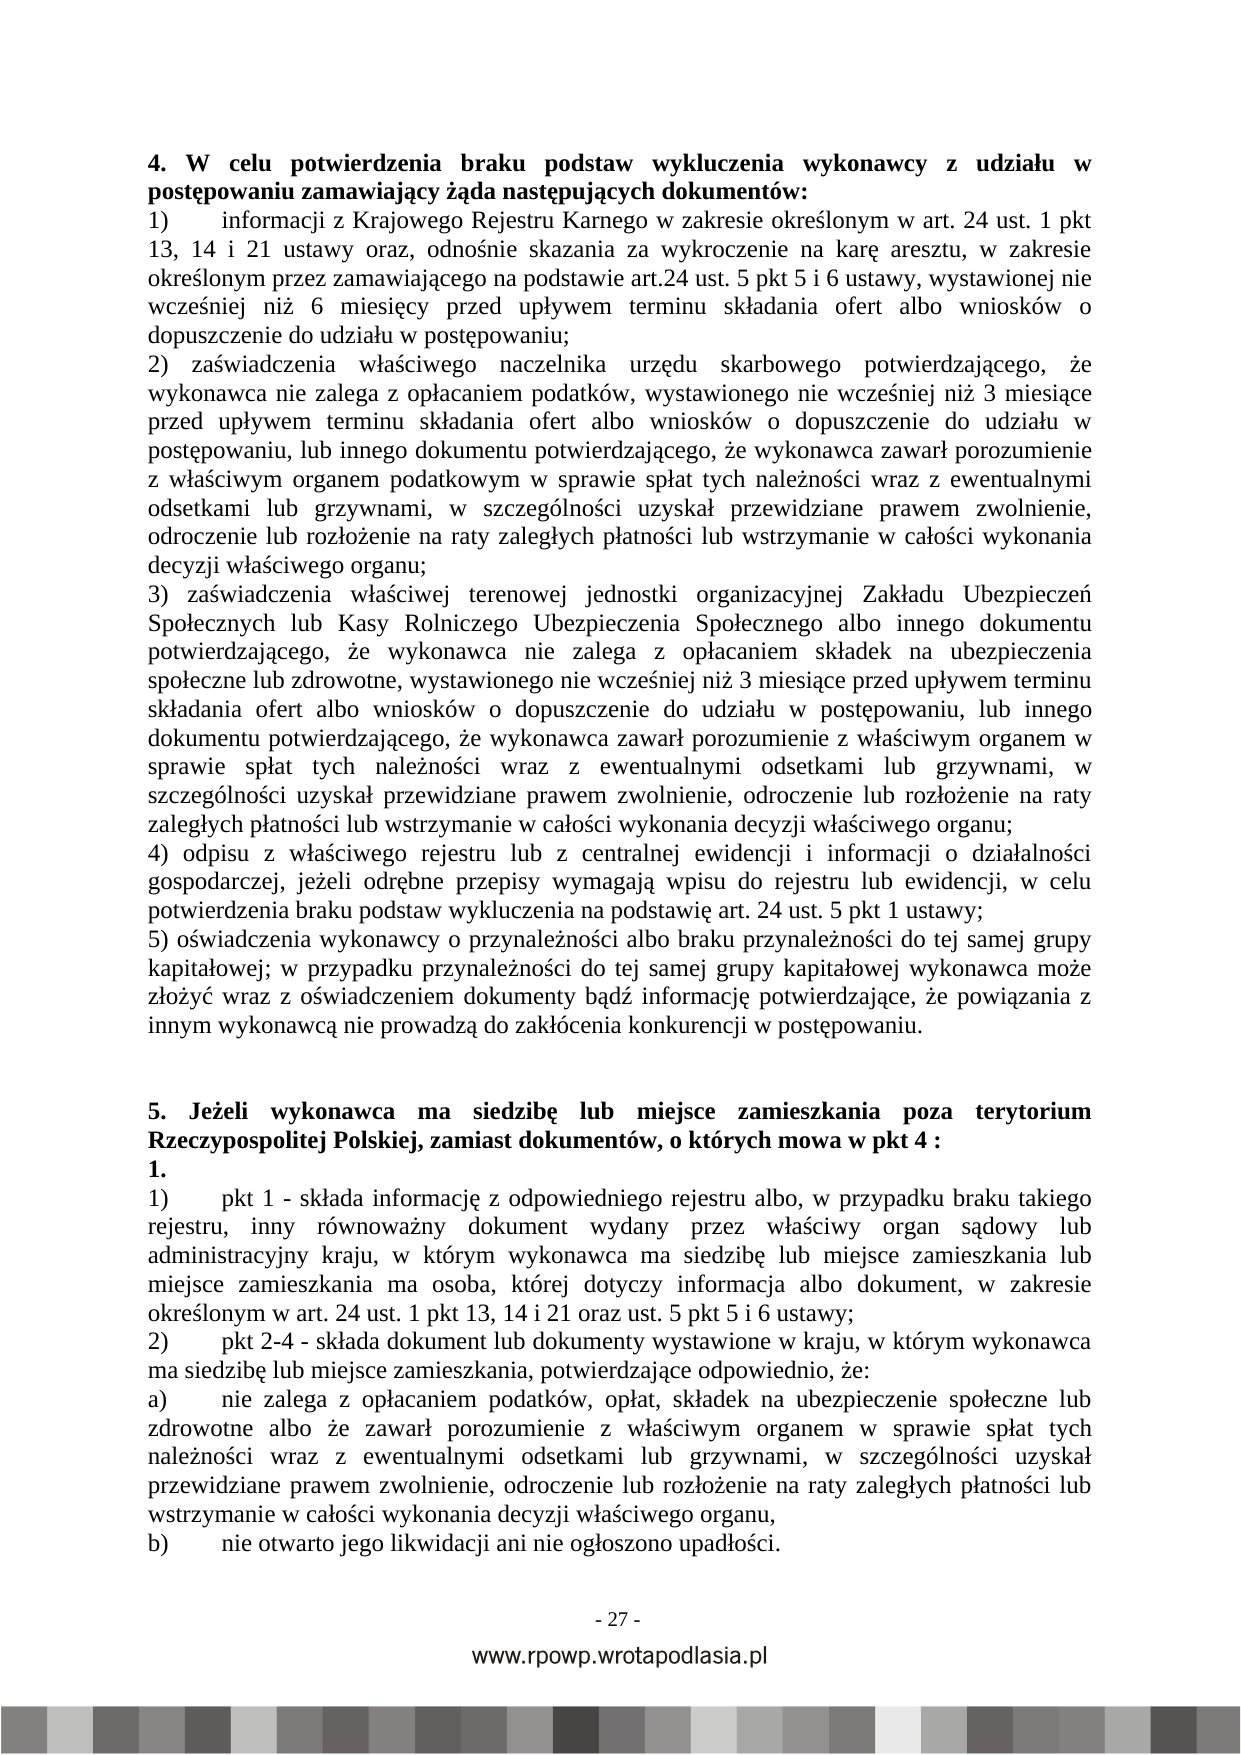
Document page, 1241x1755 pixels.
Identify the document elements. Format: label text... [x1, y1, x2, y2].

text b) nie otwarto jego likwidacji ani nie ogłoszono upadłości. [148, 1528, 1093, 1556]
text 3) zaświadczenia właściwej terenowej jednostki organizacyjnej Zakładu Ubezpieczeń Społecznych lub Kasy Rolniczego Ubezpieczenia Społecznego albo innego dokumentu potwierdzającego, że wykonawca nie zalega z opłacaniem składek na ubezpieczenia społeczne lub zdrowotne, wystawionego nie wcześniej niż 3 miesiące przed upływem terminu składania ofert albo wniosków o dopuszczenie do udziału w postępowaniu, lub innego dokumentu potwierdzającego, że wykonawca zawarł porozumienie z właściwym organem w sprawie spłat tych należności wraz z ewentualnymi odsetkami lub grzywnami, w szczególności uzyskał przewidziane prawem zwolnienie, odroczenie lub rozłożenie na raty zaległych płatności lub wstrzymanie w całości wykonania decyzji właściwego organu; [148, 579, 1093, 838]
text 4) odpisu z właściwego rejestru lub z centralnej ewidencji i informacji o działalności gospodarczej, jeżeli odrębne przepisy wymagają wpisu do rejestru lub ewidencji, w celu potwierdzenia braku podstaw wykluczenia na podstawię art. 24 ust. 5 pkt 1 ustawy; [148, 838, 1093, 924]
text 1) informacji z Krajowego Rejestru Karnego w zakresie określonym w art. 24 ust. 1 pkt 13, 14 i 21 ustawy oraz, odnośnie skazania za wykroczenie na karę aresztu, w zakresie określonym przez zamawiającego na podstawie art.24 ust. 5 pkt 5 i 6 ustawy, wystawionej nie wcześniej niż 6 miesięcy przed upływem terminu składania ofert albo wniosków o dopuszczenie do udziału w postępowaniu; [148, 205, 1093, 349]
text 4. W celu potwierdzenia braku podstaw wykluczenia wykonawcy z udziału w postępowaniu zamawiający żąda następujących dokumentów: [148, 148, 1093, 205]
text 5) oświadczenia wykonawcy o przynależności albo braku przynależności do tej samej grupy kapitałowej; w przypadku przynależności do tej samej grupy kapitałowej wykonawca może złożyć wraz z oświadczeniem dokumenty bądź informację potwierdzające, że powiązania z innym wykonawcą nie prowadzą do zakłócenia konkurencji w postępowaniu. [148, 924, 1093, 1039]
text a) nie zalega z opłacaniem podatków, opłat, składek na ubezpieczenie społeczne lub zdrowotne albo że zawarł porozumienie z właściwym organem w sprawie spłat tych należności wraz z ewentualnymi odsetkami lub grzywnami, w szczególności uzyskał przewidziane prawem zwolnienie, odroczenie lub rozłożenie na raty zaległych płatności lub wstrzymanie w całości wykonania decyzji właściwego organu, [148, 1384, 1093, 1528]
text 1) pkt 1 - składa informację z odpowiedniego rejestru albo, w przypadku braku takiego rejestru, inny równoważny dokument wydany przez właściwy organ sądowy lub administracyjny kraju, w którym wykonawca ma siedzibę lub miejsce zamieszkania lub miejsce zamieszkania ma osoba, której dotyczy informacja albo dokument, w zakresie określonym w art. 24 ust. 1 pkt 13, 14 i 21 oraz ust. 5 pkt 5 i 6 ustawy; [148, 1183, 1093, 1326]
text 2) zaświadczenia właściwego naczelnika urzędu skarbowego potwierdzającego, że wykonawca nie zalega z opłacaniem podatków, wystawionego nie wcześniej niż 3 miesiące przed upływem terminu składania ofert albo wniosków o dopuszczenie do udziału w postępowaniu, lub innego dokumentu potwierdzającego, że wykonawca zawarł porozumienie z właściwym organem podatkowym w sprawie spłat tych należności wraz z ewentualnymi odsetkami lub grzywnami, w szczególności uzyskał przewidziane prawem zwolnienie, odroczenie lub rozłożenie na raty zaległych płatności lub wstrzymanie w całości wykonania decyzji właściwego organu; [148, 349, 1093, 579]
text 2) pkt 2-4 - składa dokument lub dokumenty wystawione w kraju, w którym wykonawca ma siedzibę lub miejsce zamieszkania, potwierdzające odpowiednio, że: [148, 1326, 1093, 1384]
text 1. [148, 1154, 1093, 1183]
text 5. Jeżeli wykonawca ma siedzibę lub miejsce zamieszkania poza terytorium Rzeczypospolitej Polskiej, zamiast dokumentów, o których mowa w pkt 4 : [148, 1096, 1093, 1154]
